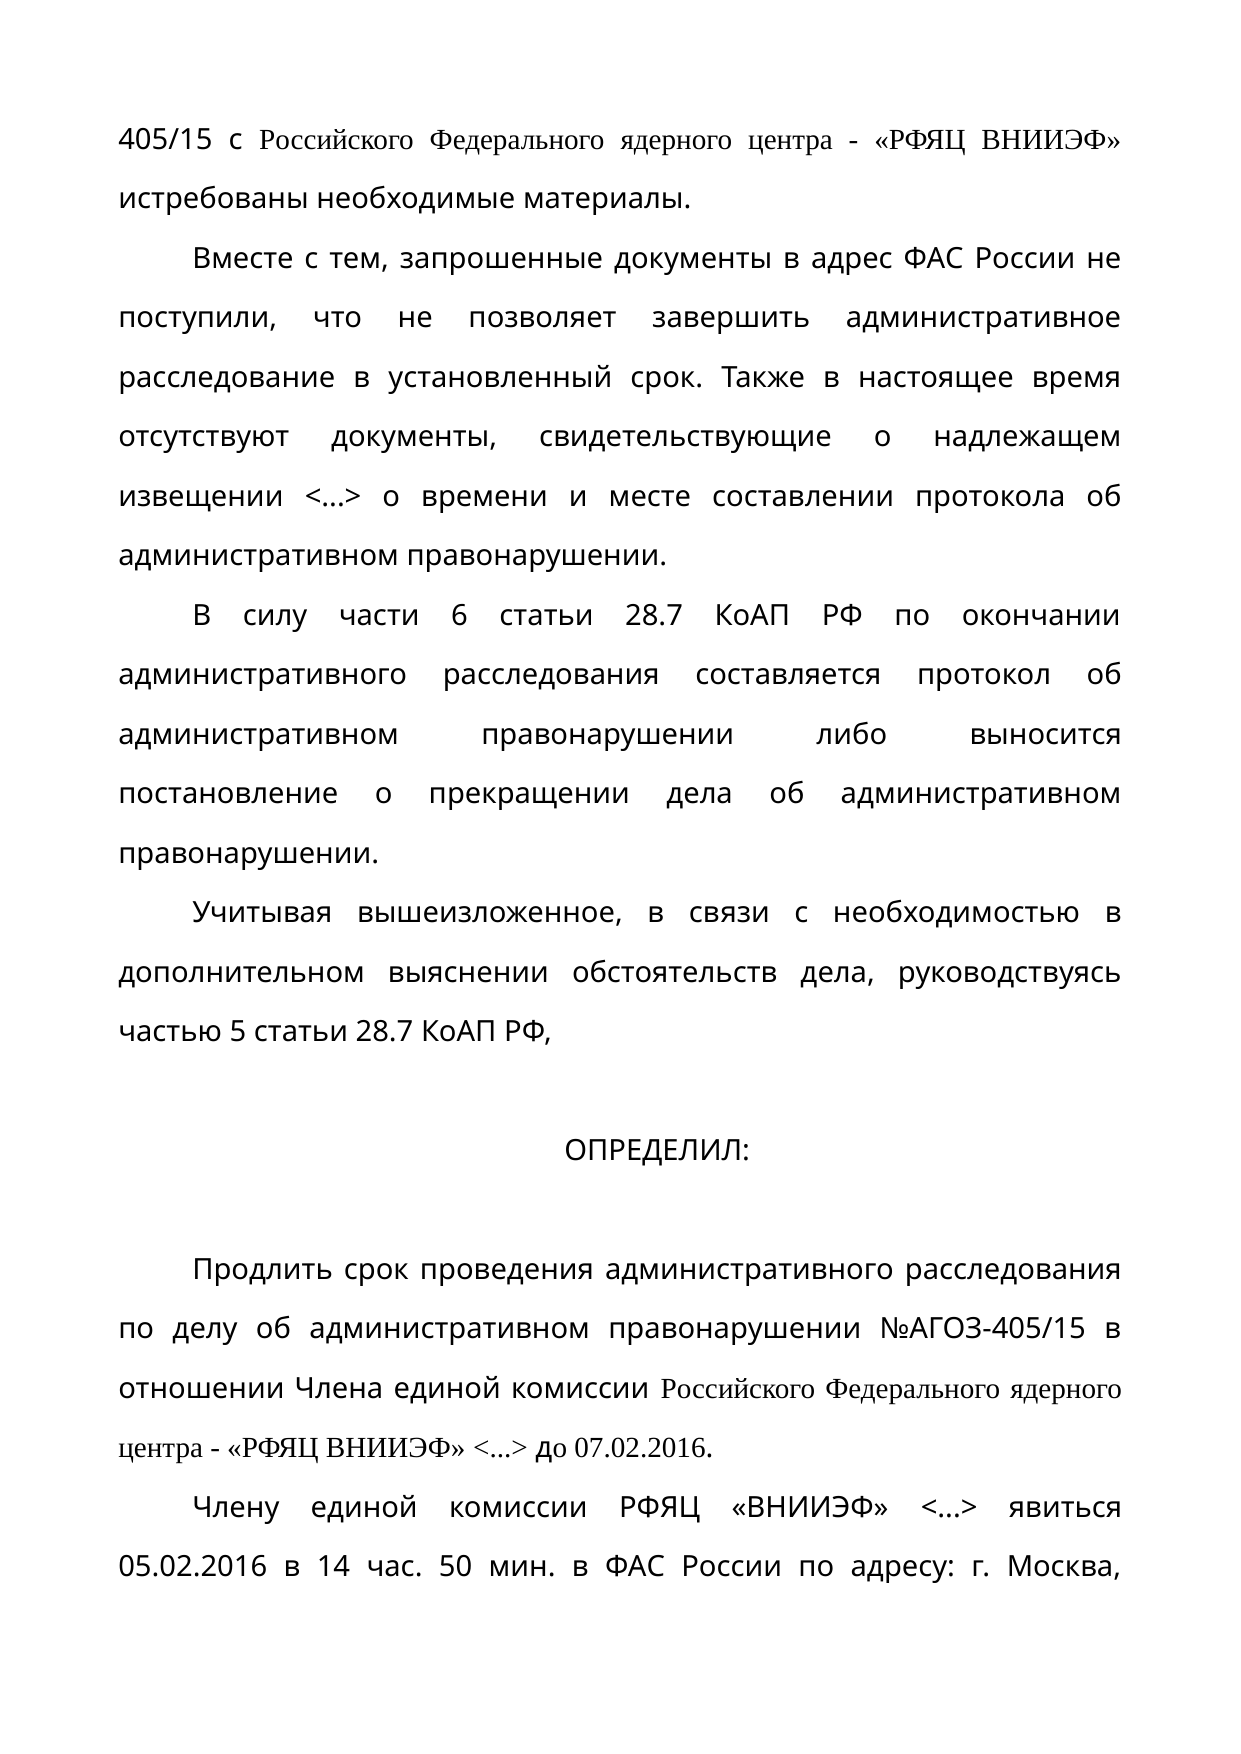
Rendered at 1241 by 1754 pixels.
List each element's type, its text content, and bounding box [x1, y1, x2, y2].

text 405/15 с Российского Федерального ядерного центра - «РФЯЦ ВНИИЭФ» истребованы необходимые материалы. [118, 118, 1122, 217]
text Члену единой комиссии РФЯЦ «ВНИИЭФ» <...> явиться 05.02.2016 в 14 час. 50 мин. в ФАС России по адресу: г. Москва, [118, 1486, 1122, 1585]
text В силу части 6 статьи 28.7 КоАП РФ по окончании административного расследования составляется протокол об административном правонарушении либо выносится постановление о прекращении дела об административном правонарушении. [118, 594, 1122, 872]
text ОПРЕДЕЛИЛ: [118, 1129, 1122, 1169]
text Вместе с тем, запрошенные документы в адрес ФАС России не поступили, что не позволяет завершить административное расследование в установленный срок. Также в настоящее время отсутствуют документы, свидетельствующие о надлежащем извещении <...> о времени и месте составлении протокола об административном правонарушении. [118, 237, 1122, 574]
text Продлить срок проведения административного расследования по делу об административном правонарушении №АГОЗ-405/15 в отношении Члена единой комиссии Российского Федерального ядерного центра - «РФЯЦ ВНИИЭФ» <...> до 07.02.2016. [118, 1248, 1122, 1466]
text Учитывая вышеизложенное, в связи с необходимостью в дополнительном выяснении обстоятельств дела, руководствуясь частью 5 статьи 28.7 КоАП РФ, [118, 891, 1122, 1050]
